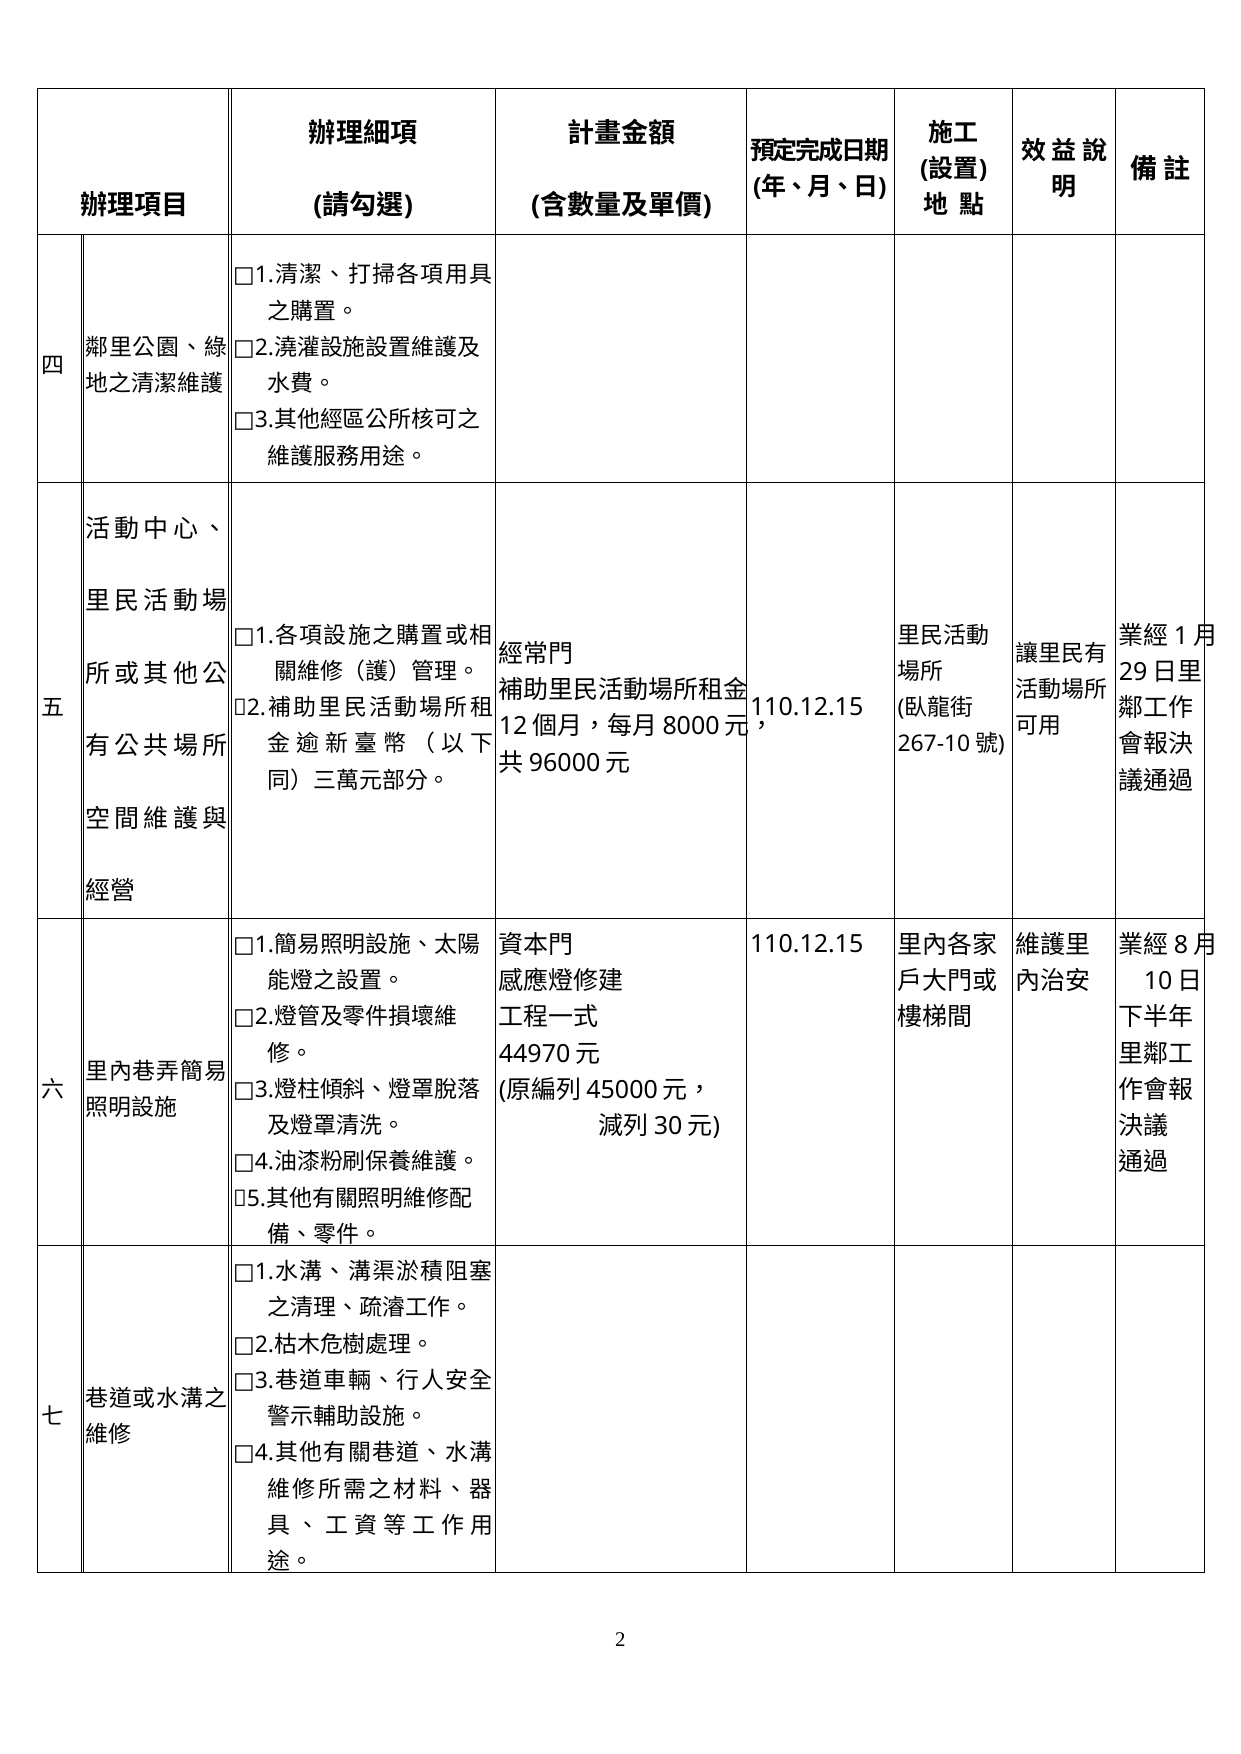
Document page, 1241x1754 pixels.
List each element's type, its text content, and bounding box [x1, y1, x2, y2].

table_cell □1.清潔、打掃各項用具之購置。 □2.澆灌設施設置維護及水費。 □3.其他經區公所核可之維護服務用途。 [232, 235, 495, 482]
table_cell 里內各家 戶大門或 樓梯間 [895, 919, 1012, 1245]
table_cell [747, 235, 894, 482]
table_cell 維護里 內治安 [1013, 919, 1115, 1245]
table_cell 經常門 補助里民活動場所租金 12個月，每月8000元， 共96000元 [496, 483, 746, 918]
table_cell 活動中心、里民活動場所或其他公有公共場所空間維護與經營 [84, 483, 228, 918]
table_header 效 益 說 明 [1013, 89, 1115, 233]
table_cell 里民活動 場所 (臥龍街 267-10號) [895, 483, 1012, 918]
table_header 辦理細項 (請勾選) [232, 89, 495, 233]
table_cell 讓里民有 活動場所 可用 [1013, 483, 1115, 918]
table_cell 巷道或水溝之維修 [84, 1246, 228, 1572]
table_cell □1.水溝、溝渠淤積阻塞之清理、疏濬工作。 □2.枯木危樹處理。 □3.巷道車輛、行人安全警示輔助設施。 □4.其他有關巷道、水溝維修所需之材料、器具、工資等工作用途。 [232, 1246, 495, 1572]
table_cell 四 [38, 235, 81, 482]
table_header 辦理項目 [38, 89, 228, 233]
table_cell □1.簡易照明設施、太陽能燈之設置。 □2.燈管及零件損壞維修。 □3.燈柱傾斜、燈罩脫落及燈罩清洗。 □4.油漆粉刷保養維護。 5.其他有關照明維修配備、零件。 [232, 919, 495, 1245]
table_cell [496, 1246, 746, 1572]
table_header 備 註 [1116, 89, 1204, 233]
table_cell 六 [38, 919, 81, 1245]
table_cell [895, 1246, 1012, 1572]
table_cell [496, 235, 746, 482]
table_cell 業經8月 10日 下半年 里鄰工 作會報 決議 通過 [1116, 919, 1204, 1245]
table_cell □1.各項設施之購置或相關維修（護）管理。 2.補助里民活動場所租金逾新臺幣（以下同）三萬元部分。 [232, 483, 495, 918]
table_cell 鄰里公園、綠地之清潔維護 [84, 235, 228, 482]
table_cell 業經1月 29日里 鄰工作 會報決 議通過 [1116, 483, 1204, 918]
table_cell [747, 1246, 894, 1572]
table_cell 資本門 感應燈修建 工程一式 44970元 (原編列45000元， 減列30元) [496, 919, 746, 1245]
table_cell [1013, 235, 1115, 482]
table_cell 五 [38, 483, 81, 918]
table_header 預定完成日期 (年、月、日) [747, 89, 894, 233]
table_cell 里內巷弄簡易照明設施 [84, 919, 228, 1245]
table_header 施工 (設置) 地 點 [895, 89, 1012, 233]
table_cell [1116, 1246, 1204, 1572]
table_cell 七 [38, 1246, 81, 1572]
table_cell 110.12.15 [747, 919, 894, 1245]
table_header 計畫金額 (含數量及單價) [496, 89, 746, 233]
table_cell [1013, 1246, 1115, 1572]
table_cell [1116, 235, 1204, 482]
table_cell [895, 235, 1012, 482]
table_cell 110.12.15 [747, 483, 894, 918]
